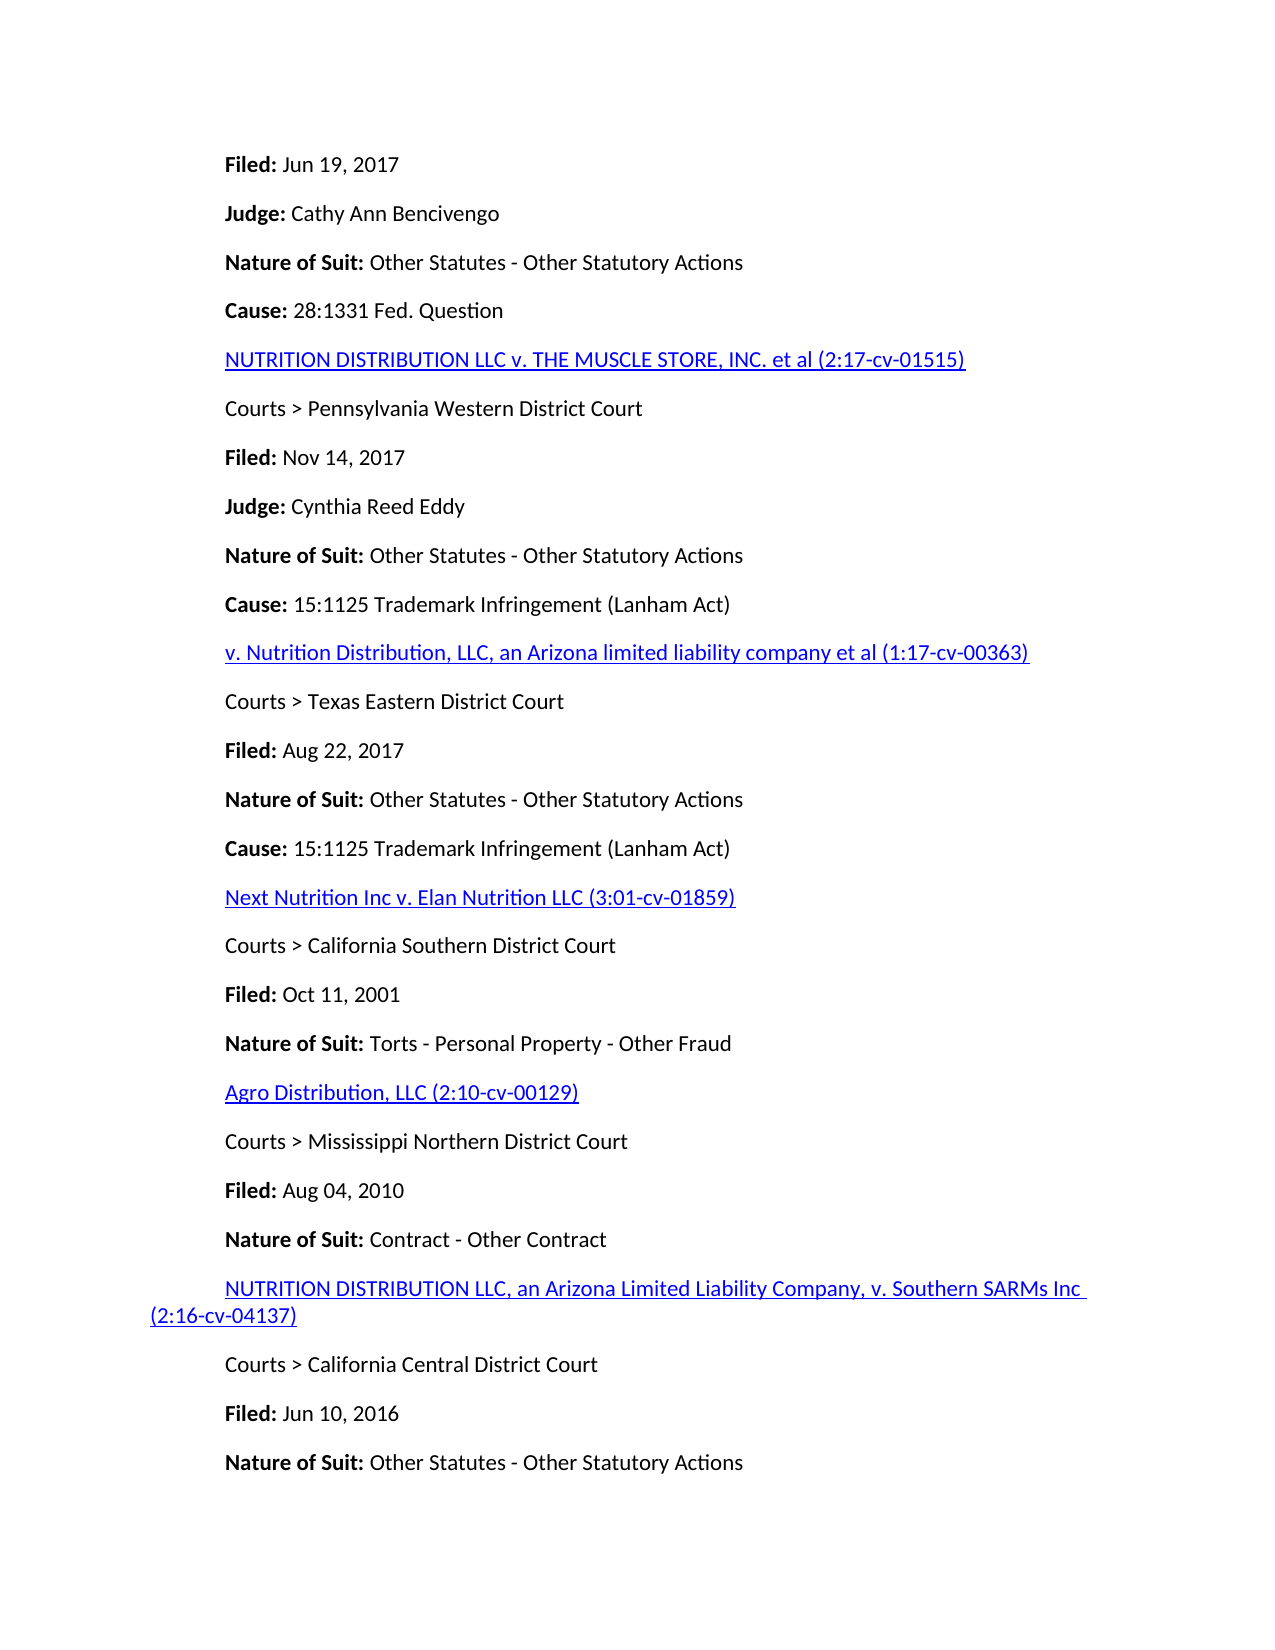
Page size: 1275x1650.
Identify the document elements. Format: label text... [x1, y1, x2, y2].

text Cause: 28:1331 Fed. Question [150, 297, 1125, 324]
text Cause: 15:1125 Trademark Infringement (Lanham Act) [150, 590, 1125, 618]
text Courts > California Southern District Court [150, 932, 1125, 960]
text Nature of Suit: Contract - Other Contract [150, 1225, 1125, 1253]
text Nature of Suit: Other Statutes - Other Statutory Actions [150, 541, 1125, 569]
text Filed: Aug 22, 2017 [150, 736, 1125, 764]
text Courts > Mississippi Northern District Court [150, 1127, 1125, 1155]
text Judge: Cathy Ann Bencivengo [150, 199, 1125, 227]
text Nature of Suit: Other Statutes - Other Statutory Actions [150, 1448, 1125, 1476]
text Nature of Suit: Torts - Personal Property - Other Fraud [150, 1029, 1125, 1057]
text NUTRITION DISTRIBUTION LLC, an Arizona Limited Liability Company, v. Southern SARMs Inc (2:16-cv-04137) [150, 1274, 1125, 1330]
text Nature of Suit: Other Statutes - Other Statutory Actions [150, 248, 1125, 276]
text Filed: Nov 14, 2017 [150, 443, 1125, 471]
text Courts > Pennsylvania Western District Court [150, 394, 1125, 422]
text Cause: 15:1125 Trademark Infringement (Lanham Act) [150, 834, 1125, 862]
text Filed: Oct 11, 2001 [150, 981, 1125, 1008]
text Courts > California Central District Court [150, 1351, 1125, 1378]
text Filed: Aug 04, 2010 [150, 1176, 1125, 1204]
text NUTRITION DISTRIBUTION LLC v. THE MUSCLE STORE, INC. et al (2:17-cv-01515) [150, 345, 1125, 373]
text Judge: Cynthia Reed Eddy [150, 492, 1125, 520]
text Filed: Jun 10, 2016 [150, 1399, 1125, 1427]
text Next Nutrition Inc v. Elan Nutrition LLC (3:01-cv-01859) [150, 883, 1125, 911]
text Nature of Suit: Other Statutes - Other Statutory Actions [150, 785, 1125, 813]
text Agro Distribution, LLC (2:10-cv-00129) [150, 1078, 1125, 1106]
text Courts > Texas Eastern District Court [150, 687, 1125, 715]
text Filed: Jun 19, 2017 [150, 150, 1125, 178]
text v. Nutrition Distribution, LLC, an Arizona limited liability company et al (1:17-cv-00363) [150, 638, 1125, 667]
